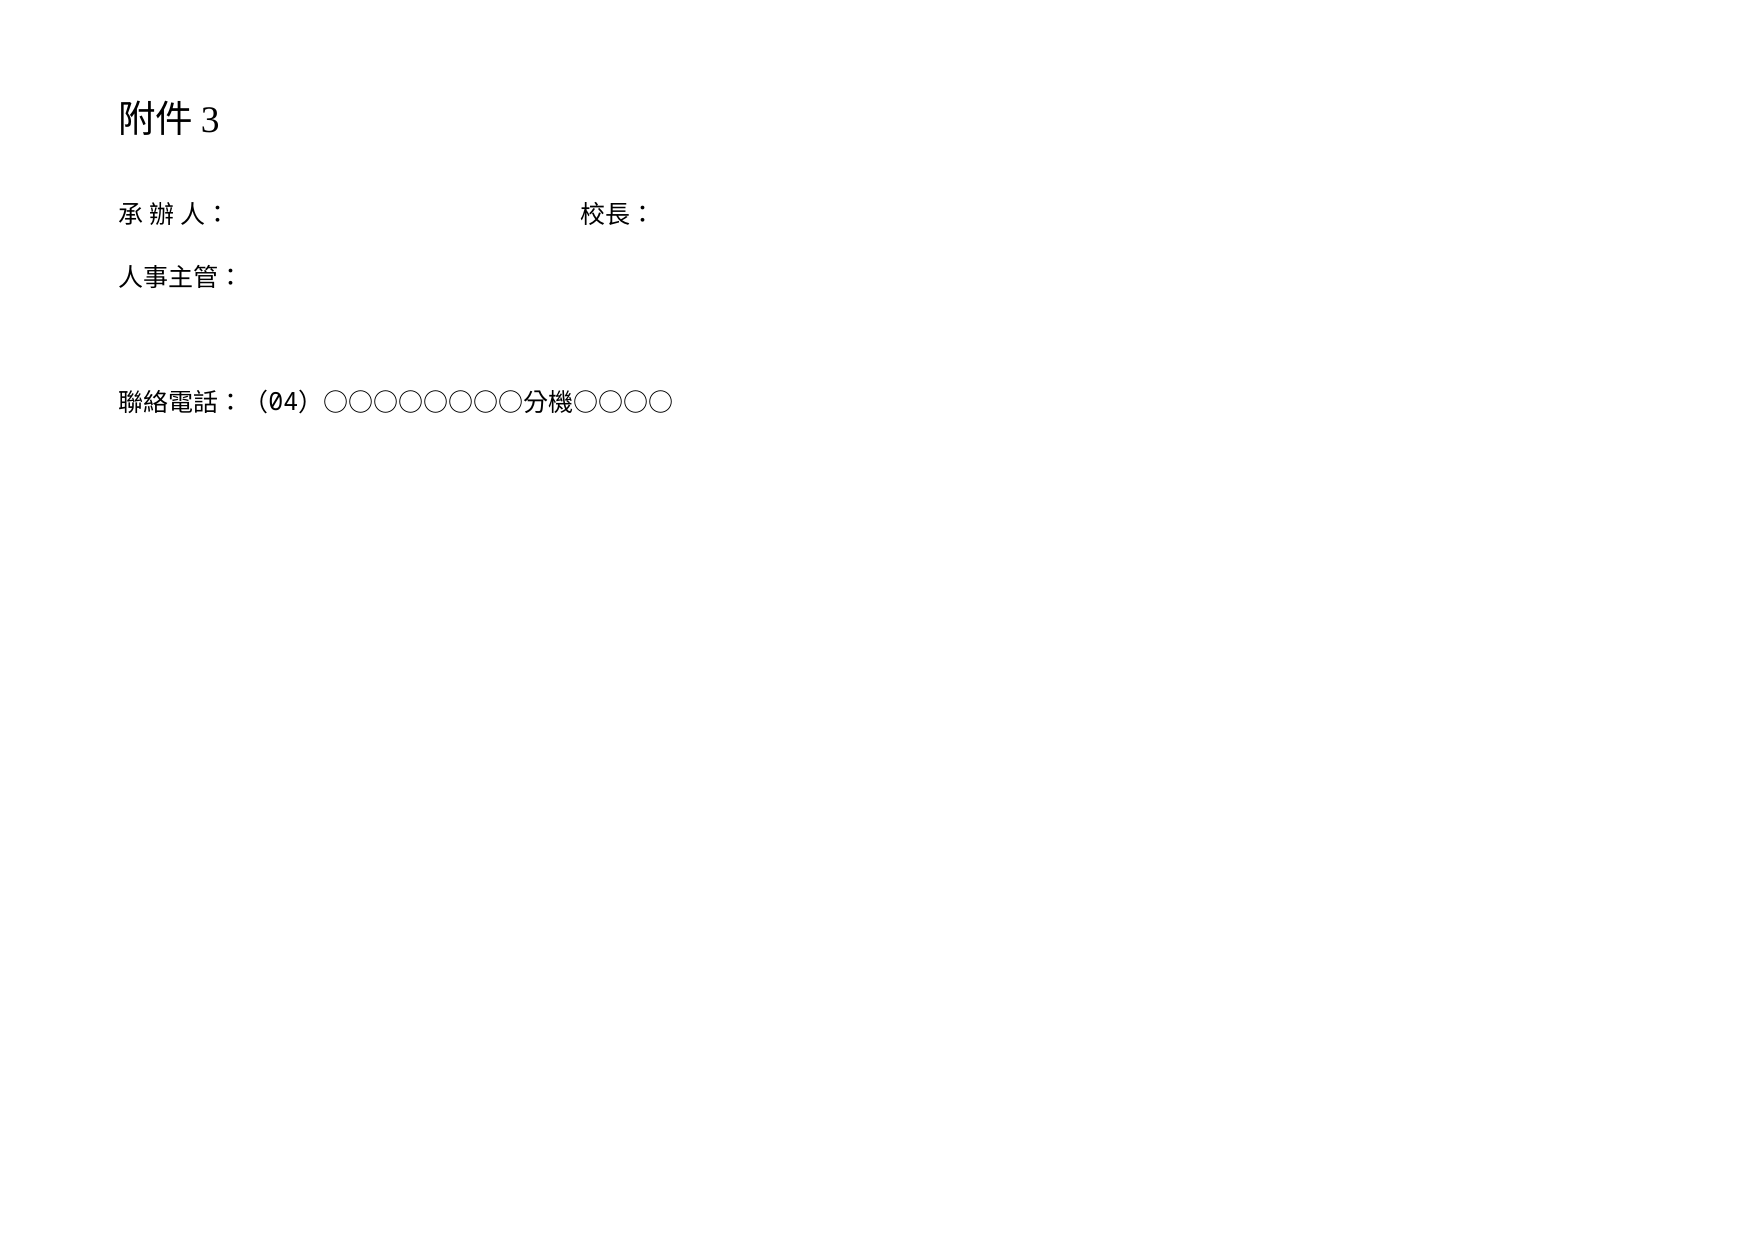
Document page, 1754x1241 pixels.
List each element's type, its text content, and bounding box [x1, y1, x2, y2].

text 聯絡電話：（04）○○○○○○○○分機○○○○ [118, 359, 1636, 421]
text 承辦人： 校長： [118, 171, 1636, 234]
text 人事主管： [118, 234, 1636, 296]
